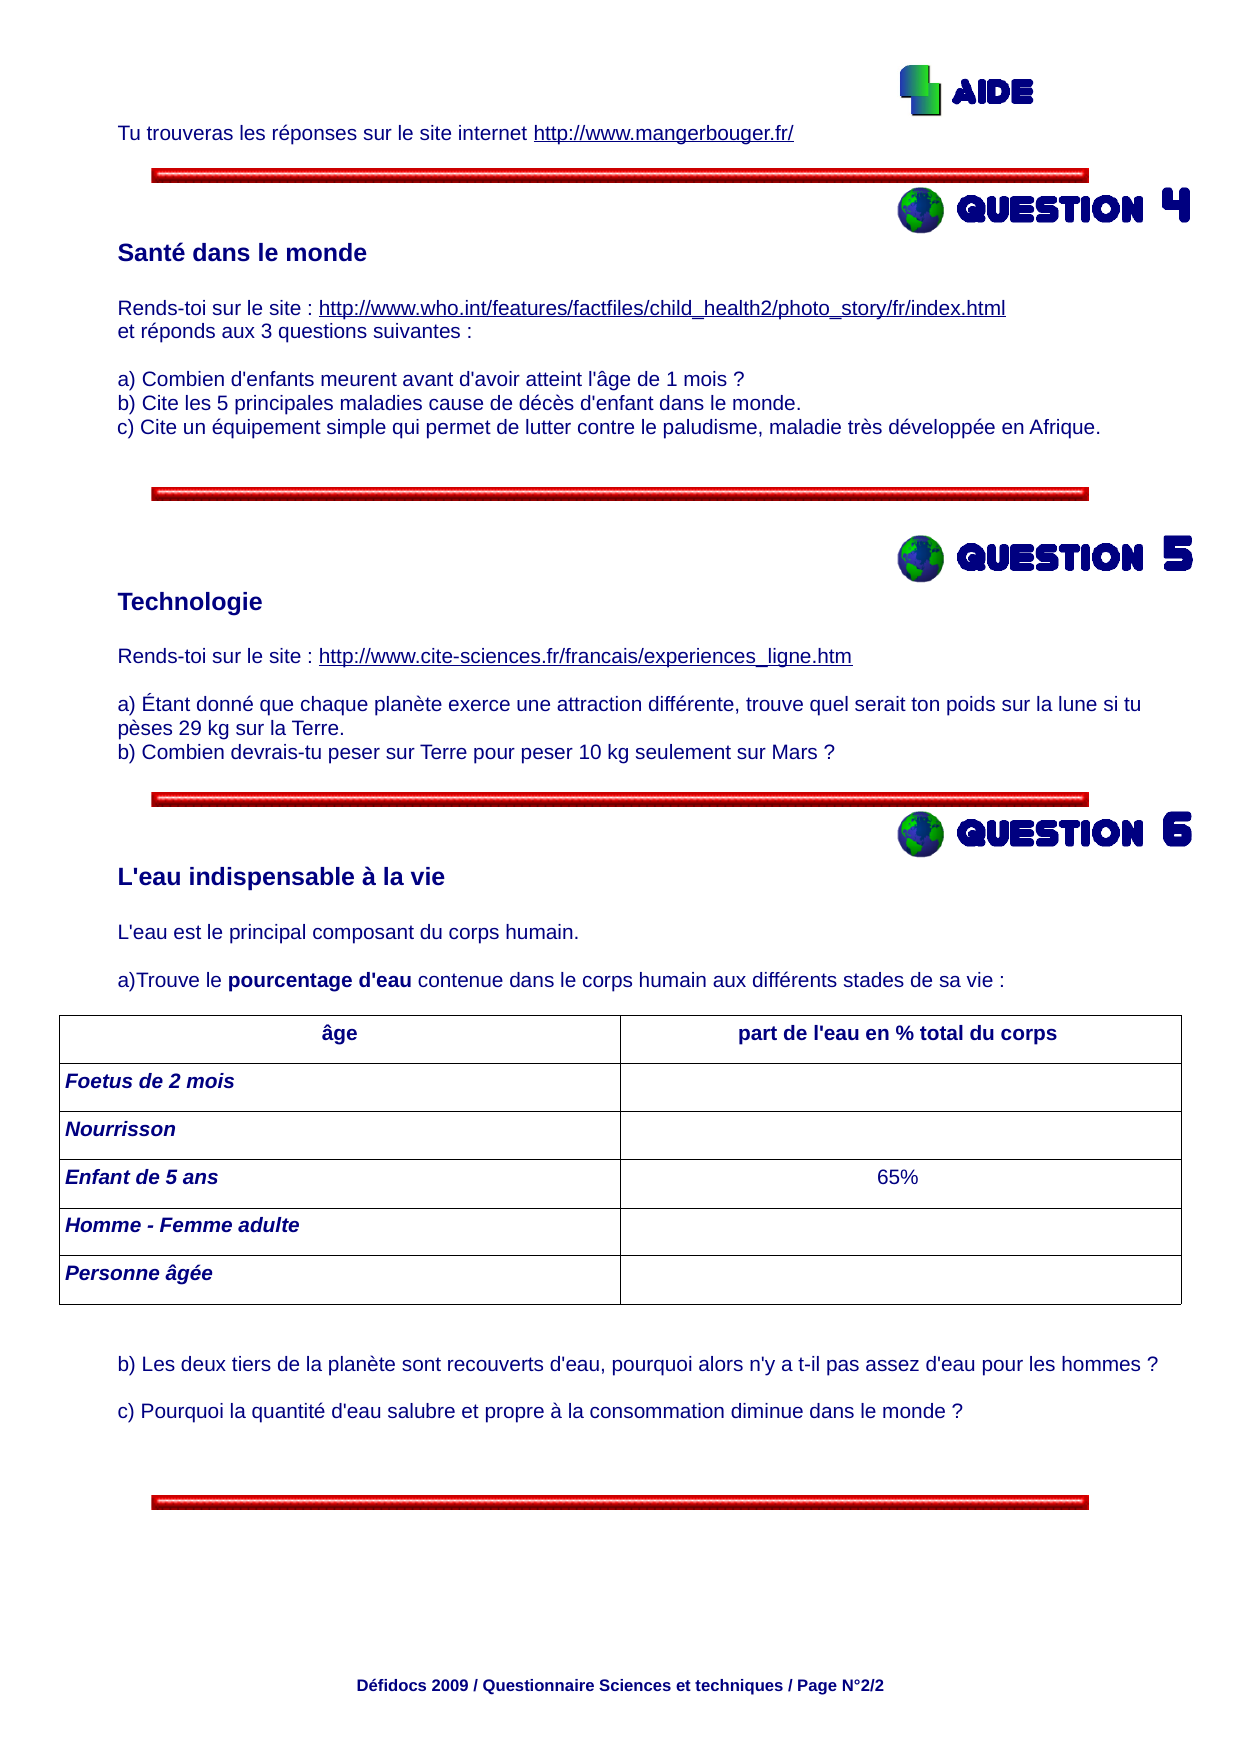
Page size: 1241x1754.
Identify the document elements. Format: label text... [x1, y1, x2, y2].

picture [892, 59, 1178, 121]
table_cell [621, 1064, 1181, 1111]
text a)Trouve le pourcentage d'eau contenue dans le corps humain aux différents stades de sa vie : [117, 967, 1181, 991]
table_cell [621, 1112, 1181, 1159]
picture [151, 168, 1200, 238]
picture [892, 531, 1200, 587]
table_cell [621, 1209, 1181, 1255]
list c) Cite un équipement simple qui permet de lutter contre le paludisme, maladie très développée en Afrique. [79, 415, 1181, 439]
table_header âge [60, 1016, 620, 1063]
table_cell Enfant de 5 ans [60, 1160, 620, 1207]
table_cell Nourrisson [60, 1112, 620, 1159]
table_cell Homme - Femme adulte [60, 1209, 620, 1255]
text Rends-toi sur le site : http://www.cite-sciences.fr/francais/experiences_ligne.htm [117, 644, 1181, 668]
text a) Combien d'enfants meurent avant d'avoir atteint l'âge de 1 mois ? [117, 367, 1181, 391]
text L'eau est le principal composant du corps humain. [117, 919, 1181, 943]
picture [151, 1495, 1089, 1510]
text Santé dans le monde [117, 238, 1181, 267]
text b) Les deux tiers de la planète sont recouverts d'eau, pourquoi alors n'y a t-il pas assez d'eau pour les hommes ? [117, 1351, 1181, 1375]
text b) Cite les 5 principales maladies cause de décès d'enfant dans le monde. [117, 391, 1181, 415]
picture [151, 792, 1200, 862]
table_cell Foetus de 2 mois [60, 1064, 620, 1111]
table_cell 65% [621, 1160, 1181, 1207]
text Rends-toi sur le site : http://www.who.int/features/factfiles/child_health2/photo_story/fr/index.html et réponds aux 3 questions suivantes : [117, 295, 1181, 343]
table_header part de l'eau en % total du corps [621, 1016, 1181, 1063]
picture [151, 487, 1089, 501]
text Technologie [117, 586, 1181, 615]
text a) Étant donné que chaque planète exerce une attraction différente, trouve quel serait ton poids sur la lune si tu pèses 29 kg sur la Terre. b) Combien devrais-tu peser sur Terre pour peser 10 kg seulement sur Mars ? [117, 668, 1181, 792]
table_cell [621, 1256, 1181, 1303]
table_cell Personne âgée [60, 1256, 620, 1303]
text c) Pourquoi la quantité d'eau salubre et propre à la consommation diminue dans le monde ? [117, 1375, 1181, 1423]
text Tu trouveras les réponses sur le site internet http://www.mangerbouger.fr/ [117, 120, 1181, 144]
text L'eau indispensable à la vie [117, 862, 1181, 891]
